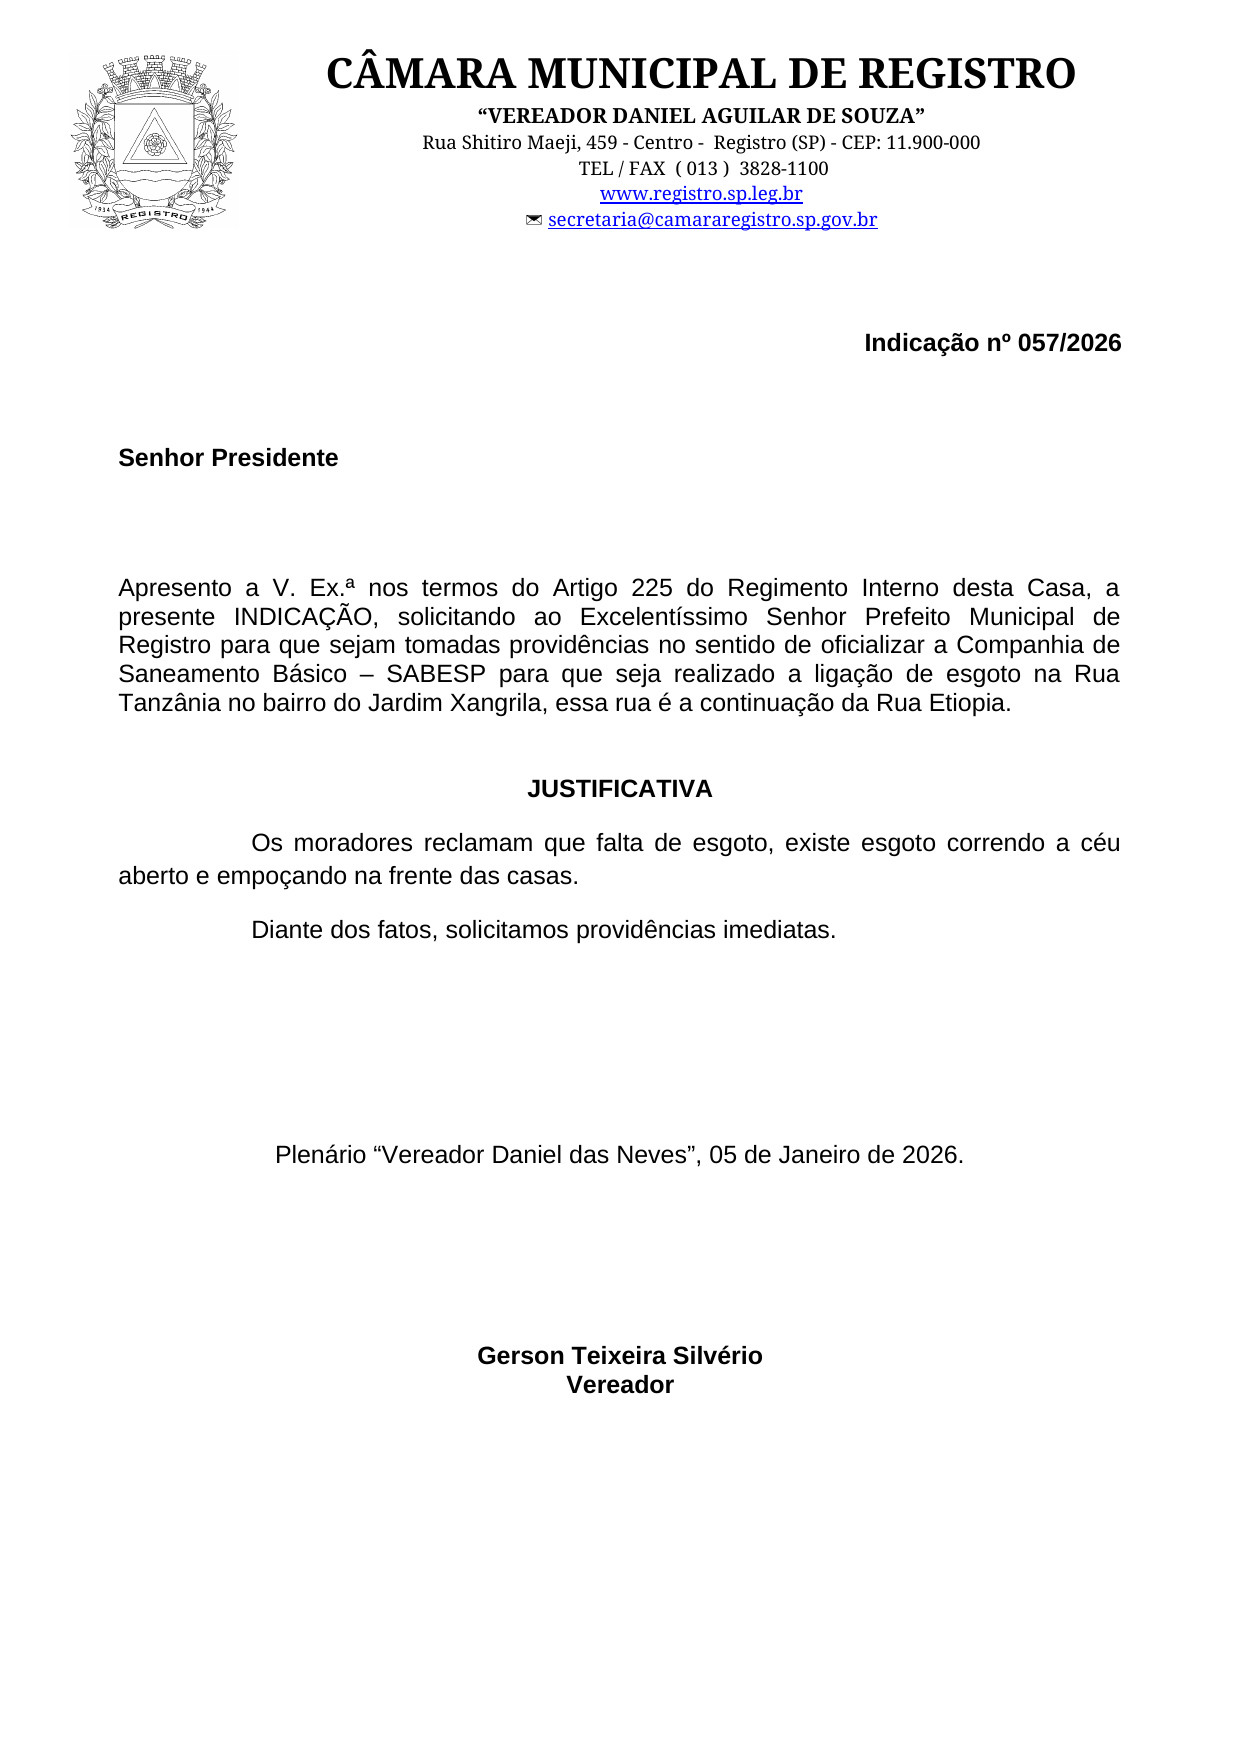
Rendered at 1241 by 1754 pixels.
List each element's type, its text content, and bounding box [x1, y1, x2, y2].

text Diante dos fatos, solicitamos providências imediatas. [118, 915, 1122, 943]
picture [69, 50, 239, 229]
subtitle Apresento a V. Ex.ª nos termos do Artigo 225 do Regimento Interno desta Casa, a presente INDICAÇÃO, solicitando ao Excelentíssimo Senhor Prefeito Municipal de Registro para que sejam tomadas providências no sentido de oficializar a Companhia de Saneamento Básico – SABESP para que seja realizado a ligação de esgoto na Rua Tanzânia no bairro do Jardim Xangrila, essa rua é a continuação da Rua Etiopia. [118, 573, 1122, 717]
text Plenário “Vereador Daniel das Neves”, 05 de Janeiro de 2026. [118, 1140, 1122, 1169]
text JUSTIFICATIVA [118, 774, 1122, 803]
text Os moradores reclamam que falta de esgoto, existe esgoto correndo a céu aberto e empoçando na frente das casas. [118, 828, 1122, 890]
text Senhor Presidente [118, 443, 1122, 472]
text Vereador [118, 1370, 1122, 1399]
text Indicação nº 057/2026 [118, 328, 1122, 357]
text Gerson Teixeira Silvério [118, 1341, 1122, 1370]
